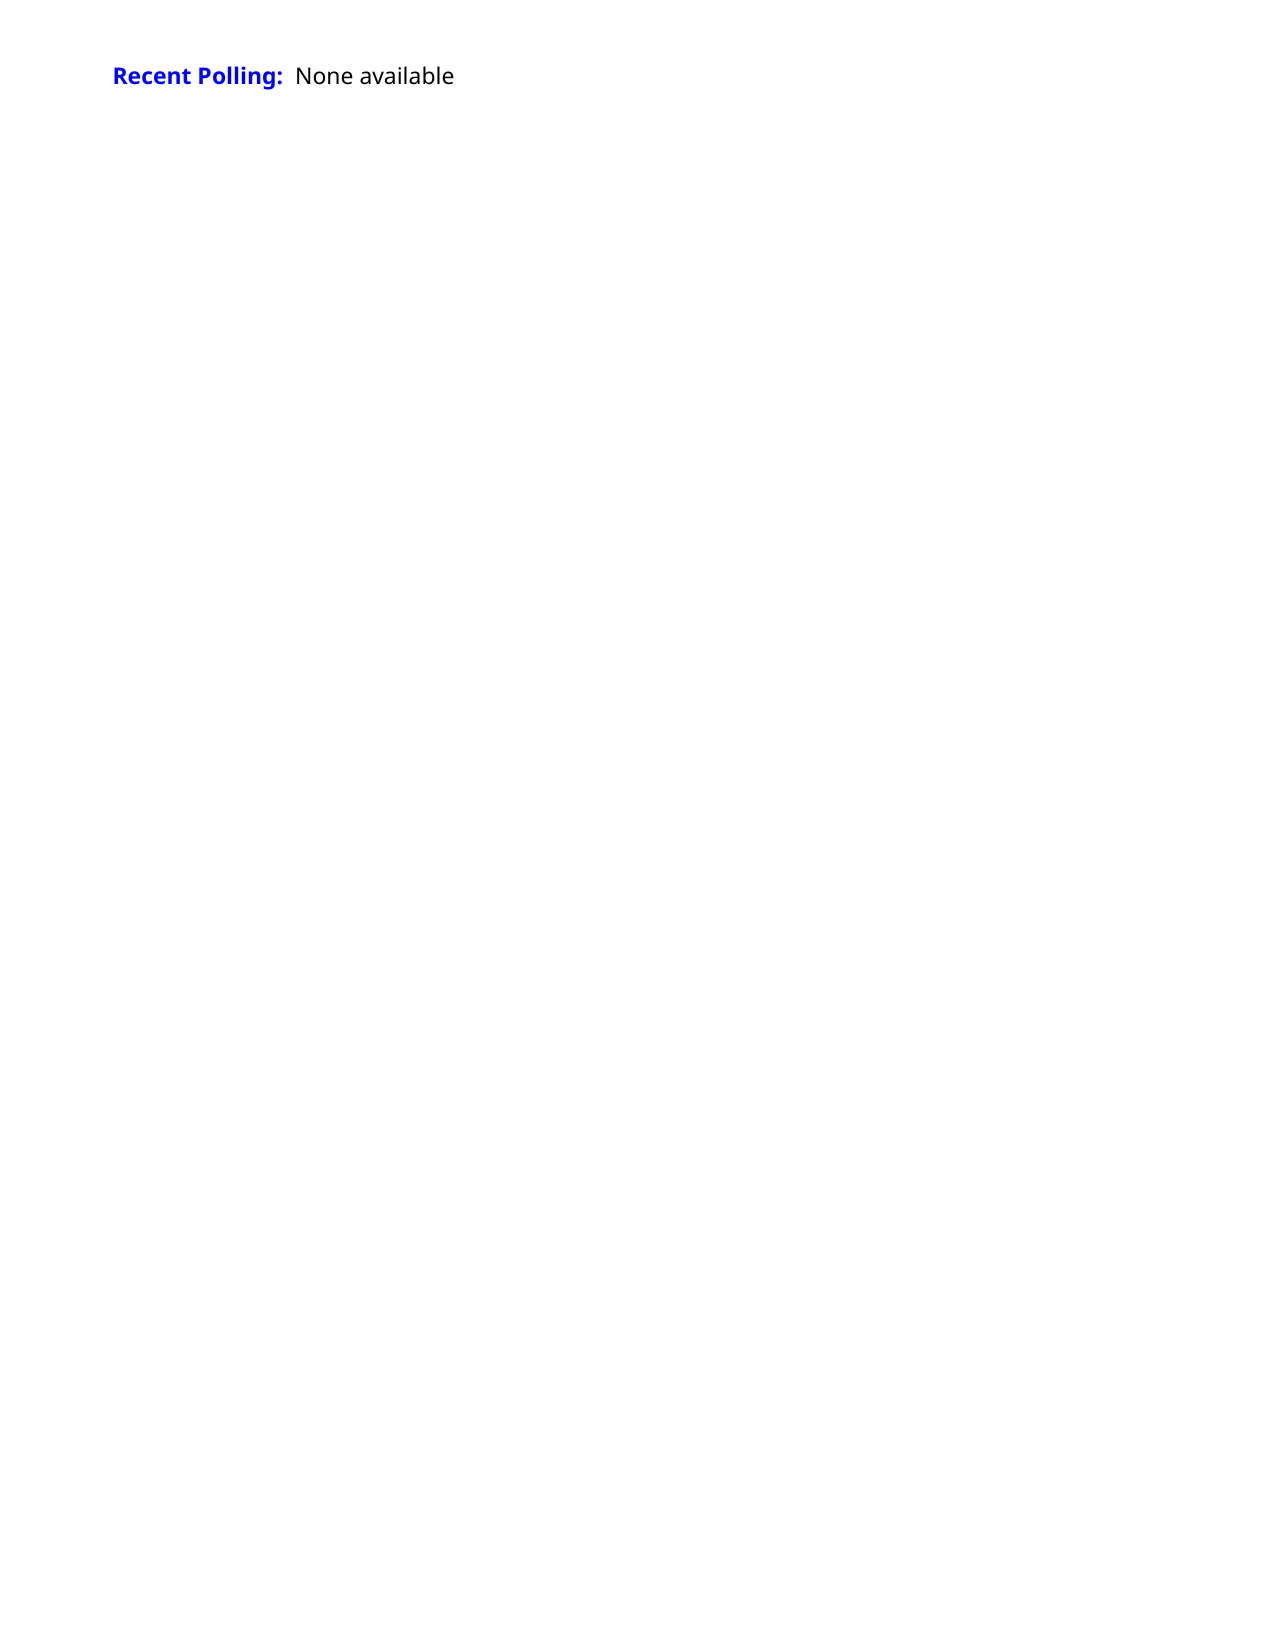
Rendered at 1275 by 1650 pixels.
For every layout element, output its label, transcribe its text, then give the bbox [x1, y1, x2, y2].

text Recent Polling: None available [112, 60, 1162, 91]
